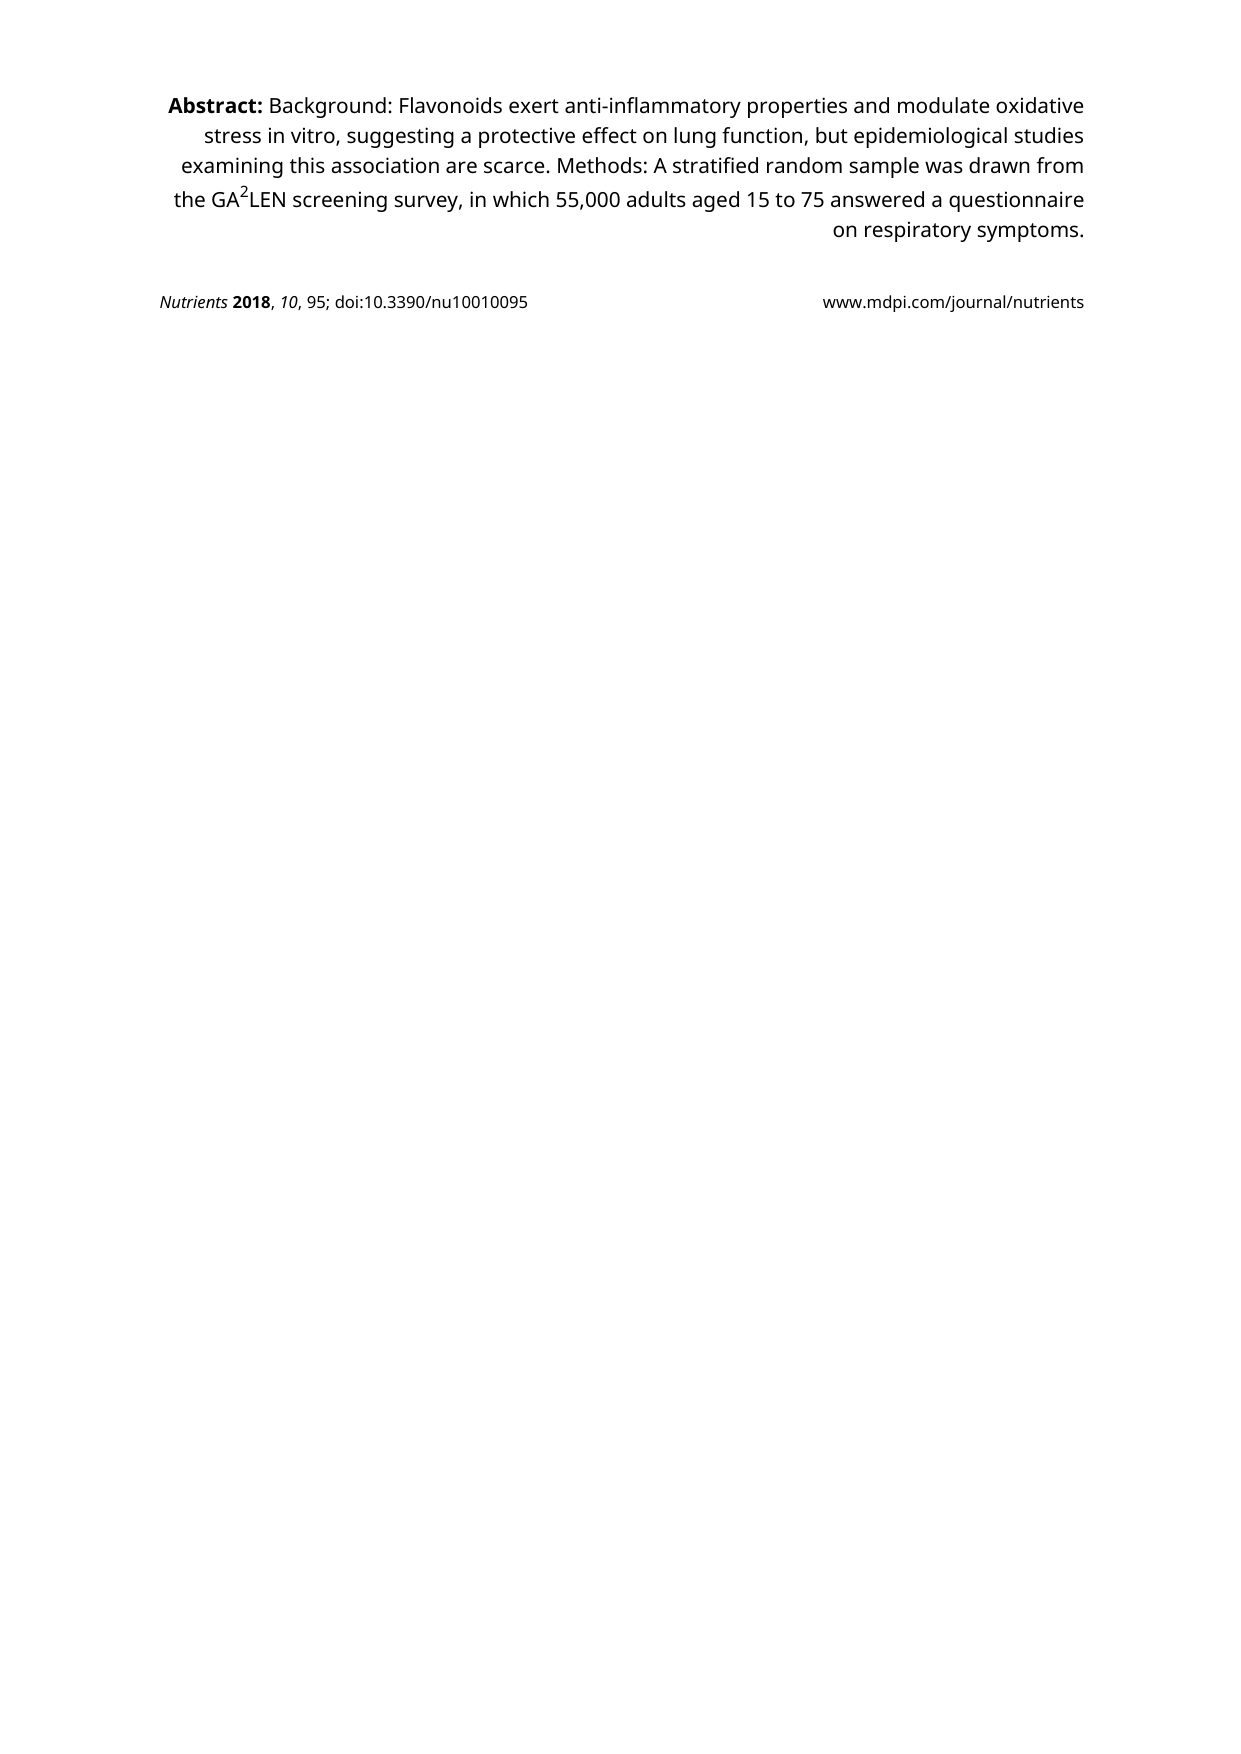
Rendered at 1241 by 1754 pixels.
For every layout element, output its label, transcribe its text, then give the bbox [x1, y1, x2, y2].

text Nutrients 2018, 10, 95; doi:10.3390/nu10010095 www.mdpi.com/journal/nutrients [159, 291, 1096, 314]
text Abstract: Background: Flavonoids exert anti-inflammatory properties and modulate oxidative stress in vitro, suggesting a protective effect on lung function, but epidemiological studies examining this association are scarce. Methods: A stratified random sample was drawn from the GA2LEN screening survey, in which 55,000 adults aged 15 to 75 answered a questionnaire on respiratory symptoms. [151, 92, 1085, 244]
